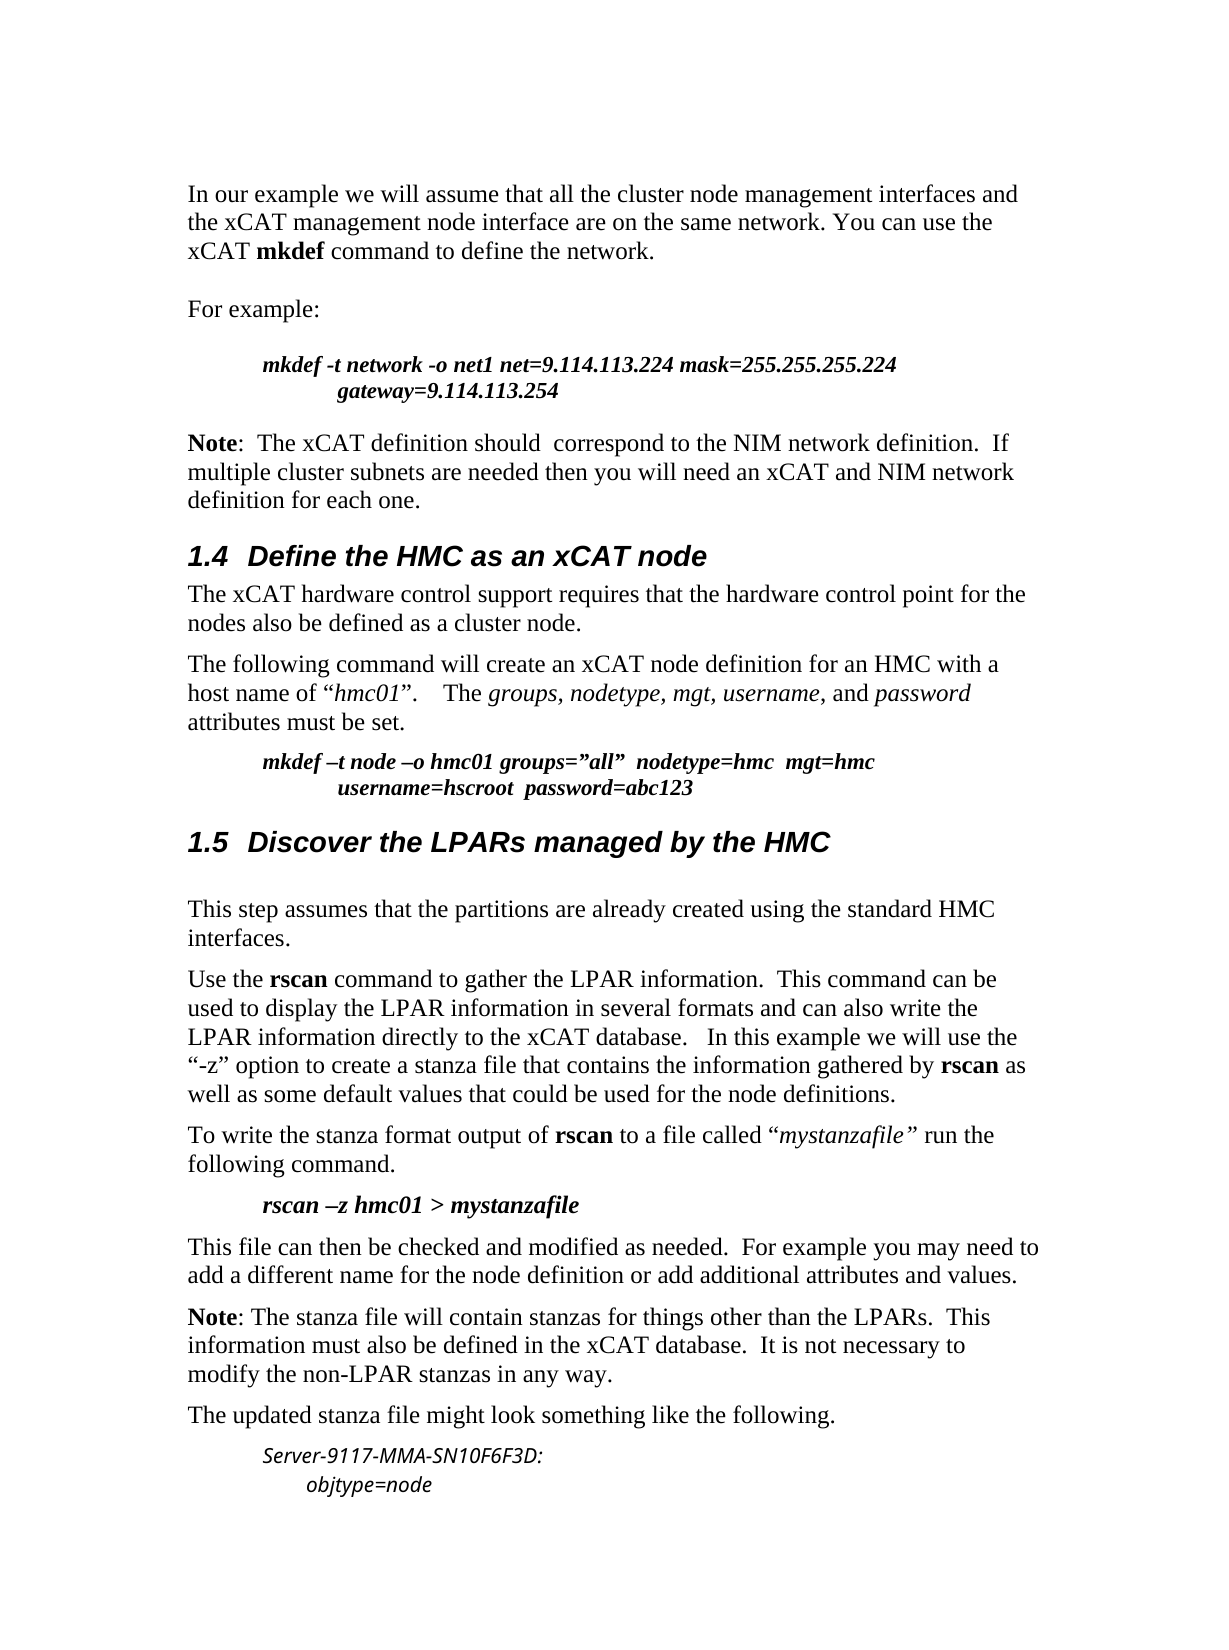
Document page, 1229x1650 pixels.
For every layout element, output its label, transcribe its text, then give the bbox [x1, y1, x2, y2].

text objtype=node [262, 1470, 1041, 1498]
list Note: The stanza file will contain stanzas for things other than the LPARs. This information must also be defined in the xCAT database. It is not necessary to modify the non-LPAR stanzas in any way. [187, 1302, 1041, 1388]
text For example: [187, 294, 1041, 322]
list Note: The xCAT definition should correspond to the NIM network definition. If multiple cluster subnets are needed then you will need an xCAT and NIM network definition for each one. [150, 428, 1041, 514]
text mkdef -t network -o net1 net=9.114.113.224 mask=255.255.255.224 gateway=9.114.113.254 [187, 351, 1041, 404]
list rscan –z hmc01 > mystanzafile [187, 1190, 1041, 1219]
list mkdef –t node –o hmc01 groups=”all” nodetype=hmc mgt=hmc username=hscroot password=abc123 [262, 748, 1041, 801]
list Use the rscan command to gather the LPAR information. This command can be used to display the LPAR information in several formats and can also write the LPAR information directly to the xCAT database. In this example we will use the “-z” option to create a stanza file that contains the information gathered by rscan as well as some default values that could be used for the node definitions. [187, 964, 1041, 1108]
text In our example we will assume that all the cluster node management interfaces and the xCAT management node interface are on the same network. You can use the xCAT mkdef command to define the network. [187, 179, 1041, 265]
subtitle Define the HMC as an xCAT node [187, 539, 1041, 573]
subtitle Discover the LPARs managed by the HMC [187, 826, 1041, 859]
list To write the stanza format output of rscan to a file called “mystanzafile” run the following command. [187, 1120, 1041, 1178]
list The xCAT hardware control support requires that the hardware control point for the nodes also be defined as a cluster node. [187, 579, 1041, 637]
list The following command will create an xCAT node definition for an HMC with a host name of “hmc01”. The groups, nodetype, mgt, username, and password attributes must be set. [187, 649, 1041, 735]
list This step assumes that the partitions are already created using the standard HMC interfaces. [187, 894, 1041, 952]
list The updated stanza file might look something like the following. [187, 1400, 1041, 1429]
list This file can then be checked and modified as needed. For example you may need to add a different name for the node definition or add additional attributes and values. [187, 1232, 1041, 1289]
text Server-9117-MMA-SN10F6F3D: [262, 1442, 1041, 1470]
